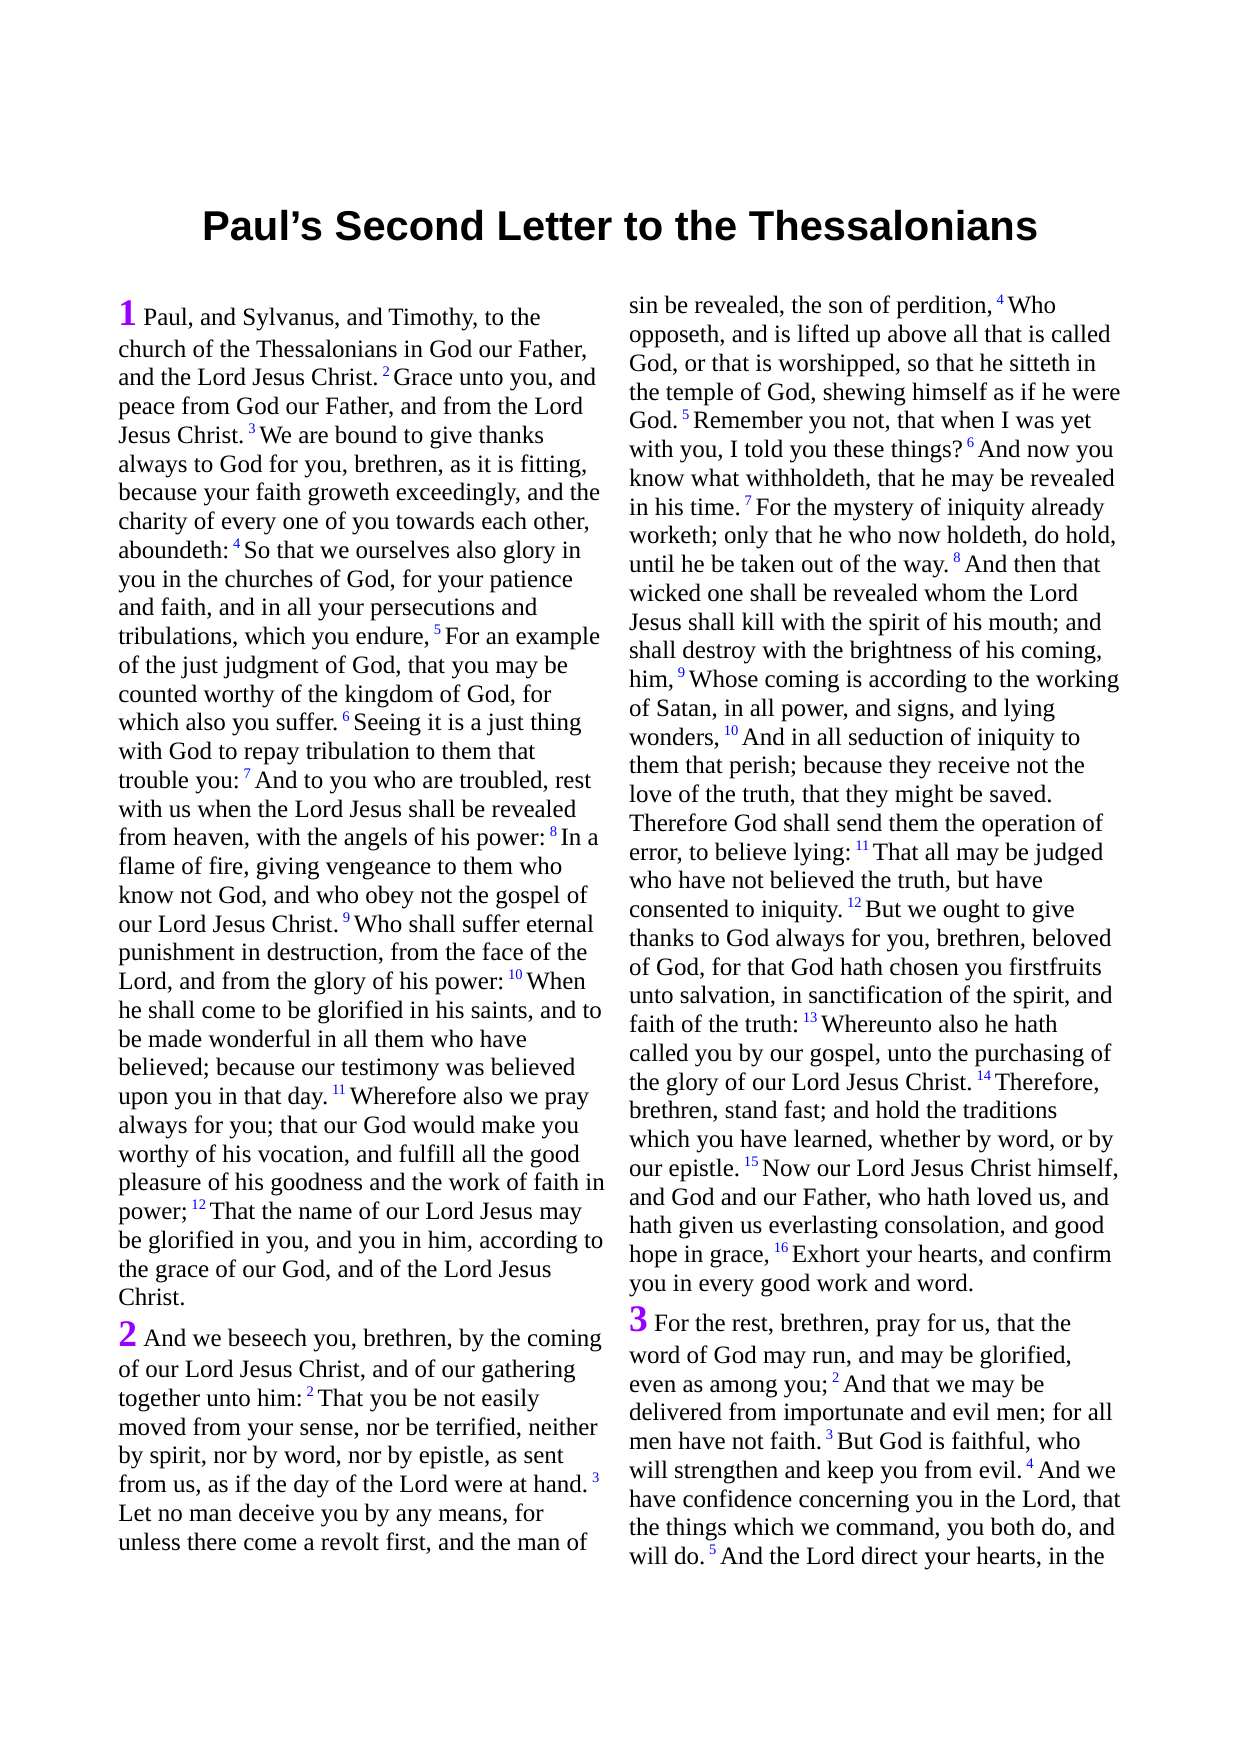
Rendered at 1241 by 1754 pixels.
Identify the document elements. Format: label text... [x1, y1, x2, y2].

title Paul’s Second Letter to the Thessalonians [118, 201, 1122, 249]
text 1 Paul, and Sylvanus, and Timothy, to the church of the Thessalonians in God our Father, and the Lord Jesus Christ. 2 Grace unto you, and peace from God our Father, and from the Lord Jesus Christ. 3 We are bound to give thanks always to God for you, brethren, as it is fitting, because your faith groweth exceedingly, and the charity of every one of you towards each other, aboundeth: 4 So that we ourselves also glory in you in the churches of God, for your patience and faith, and in all your persecutions and tribulations, which you endure, 5 For an example of the just judgment of God, that you may be counted worthy of the kingdom of God, for which also you suffer. 6 Seeing it is a just thing with God to repay tribulation to them that trouble you: 7 And to you who are troubled, rest with us when the Lord Jesus shall be revealed from heaven, with the angels of his power: 8 In a flame of fire, giving vengeance to them who know not God, and who obey not the gospel of our Lord Jesus Christ. 9 Who shall suffer eternal punishment in destruction, from the face of the Lord, and from the glory of his power: 10 When he shall come to be glorified in his saints, and to be made wonderful in all them who have believed; because our testimony was believed upon you in that day. 11 Wherefore also we pray always for you; that our God would make you worthy of his vocation, and fulfill all the good pleasure of his goodness and the work of faith in power; 12 That the name of our Lord Jesus may be glorified in you, and you in him, according to the grace of our God, and of the Lord Jesus Christ. [118, 291, 611, 1311]
text 3 For the rest, brethren, pray for us, that the word of God may run, and may be glorified, even as among you; 2 And that we may be delivered from importunate and evil men; for all men have not faith. 3 But God is faithful, who will strengthen and keep you from evil. 4 And we have confidence concerning you in the Lord, that the things which we command, you both do, and will do. 5 And the Lord direct your hearts, in the [629, 1297, 1122, 1570]
text sin be revealed, the son of perdition, 4 Who opposeth, and is lifted up above all that is called God, or that is worshipped, so that he sitteth in the temple of God, shewing himself as if he were God. 5 Remember you not, that when I was yet with you, I told you these things? 6 And now you know what withholdeth, that he may be revealed in his time. 7 For the mystery of iniquity already worketh; only that he who now holdeth, do hold, until he be taken out of the way. 8 And then that wicked one shall be revealed whom the Lord Jesus shall kill with the spirit of his mouth; and shall destroy with the brightness of his coming, him, 9 Whose coming is according to the working of Satan, in all power, and signs, and lying wonders, 10 And in all seduction of iniquity to them that perish; because they receive not the love of the truth, that they might be saved. Therefore God shall send them the operation of error, to believe lying: 11 That all may be judged who have not believed the truth, but have consented to iniquity. 12 But we ought to give thanks to God always for you, brethren, beloved of God, for that God hath chosen you firstfruits unto salvation, in sanctification of the spirit, and faith of the truth: 13 Whereunto also he hath called you by our gospel, unto the purchasing of the glory of our Lord Jesus Christ. 14 Therefore, brethren, stand fast; and hold the traditions which you have learned, whether by word, or by our epistle. 15 Now our Lord Jesus Christ himself, and God and our Father, who hath loved us, and hath given us everlasting consolation, and good hope in grace, 16 Exhort your hearts, and confirm you in every good work and word. [629, 291, 1122, 1297]
text 2 And we beseech you, brethren, by the coming of our Lord Jesus Christ, and of our gathering together unto him: 2 That you be not easily moved from your sense, nor be terrified, neither by spirit, nor by word, nor by epistle, as sent from us, as if the day of the Lord were at hand. 3 Let no man deceive you by any means, for unless there come a revolt first, and the man of [118, 1311, 611, 1556]
